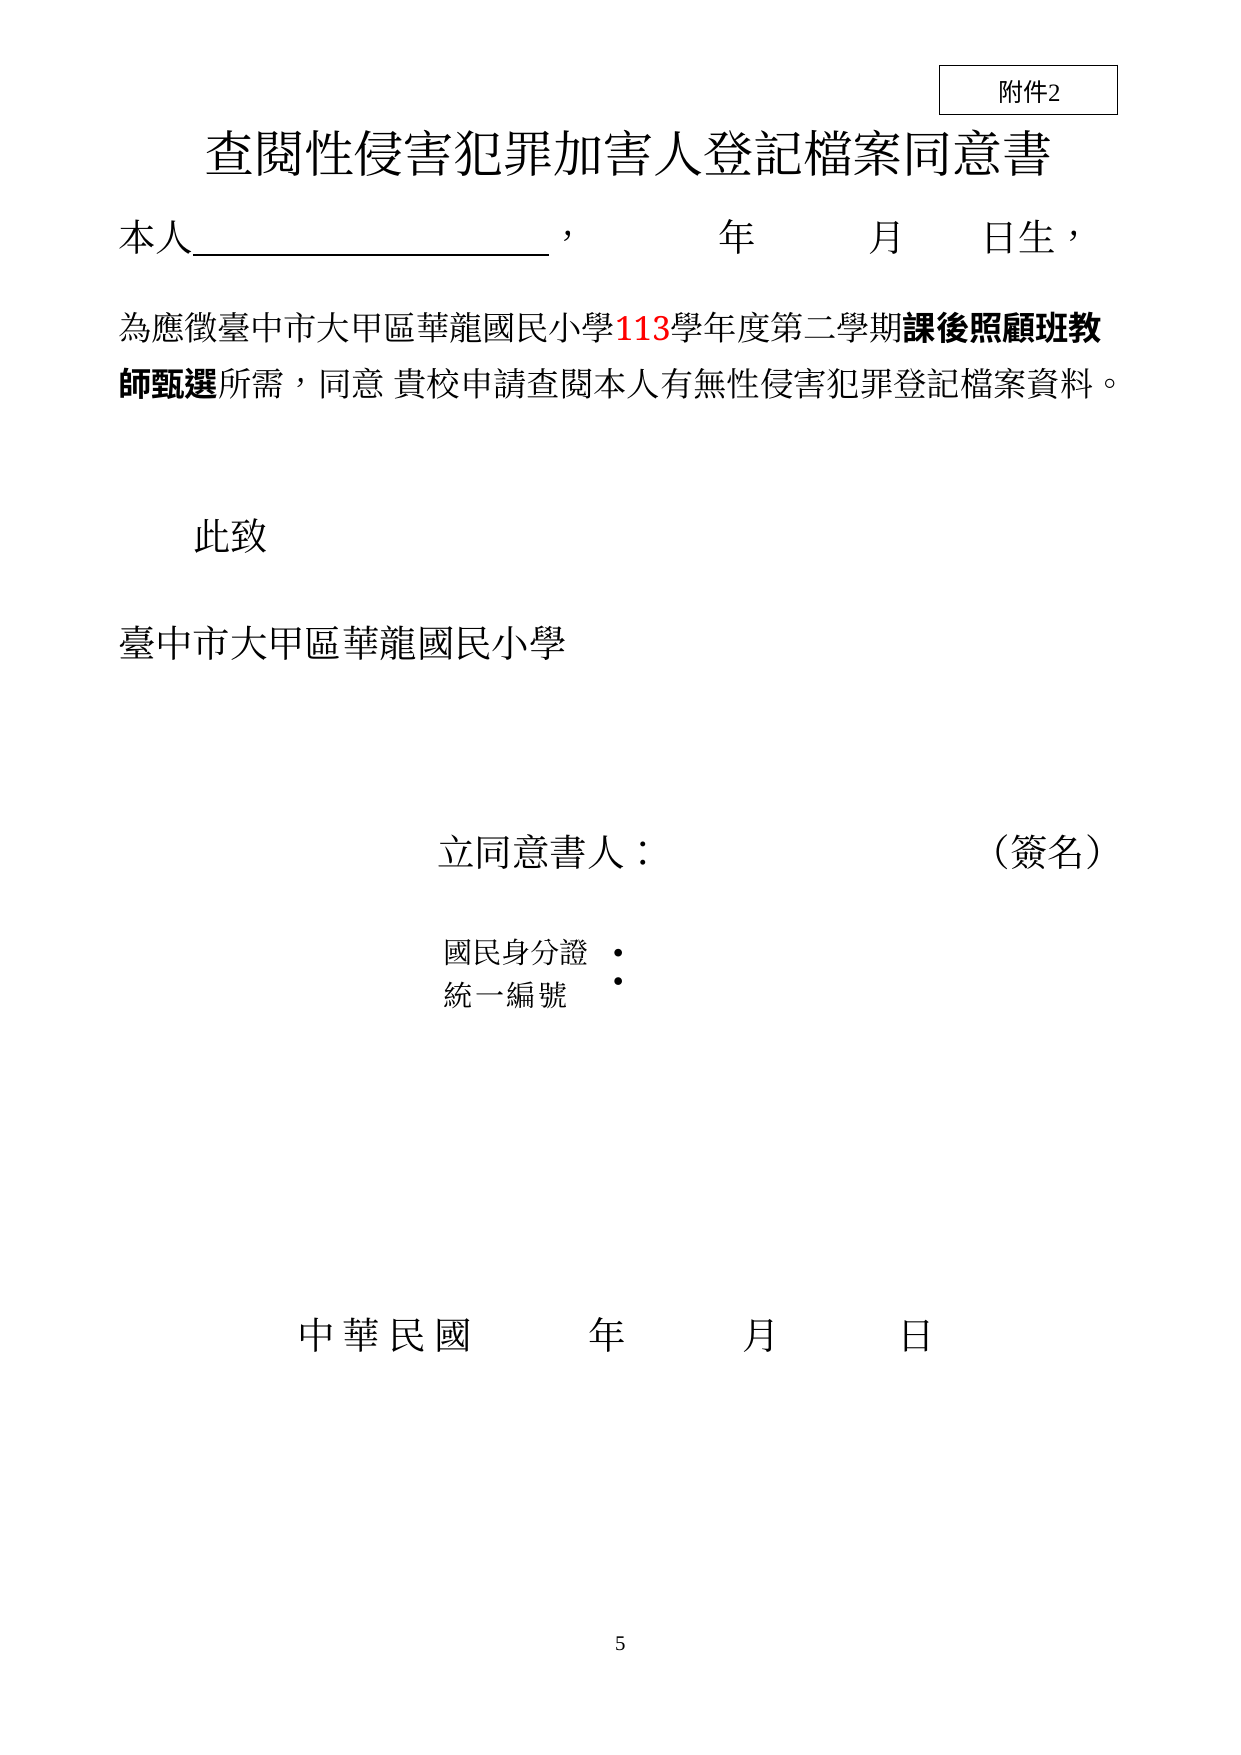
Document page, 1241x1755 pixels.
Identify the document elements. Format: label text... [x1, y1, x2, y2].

text 國民身分證統 一 編 號 [443, 930, 590, 1014]
text 此致 [193, 507, 1167, 561]
text 臺中市大甲區華龍國民小學 [118, 614, 1167, 668]
text ： [589, 941, 647, 999]
text 附件2 [998, 72, 1117, 108]
text 查閱性侵害犯罪加害人登記檔案同意書 [89, 115, 1167, 187]
text 中華民國 年 月 日 [74, 1306, 1158, 1360]
text 立同意書人： （簽名） [437, 824, 1167, 878]
text 為應徵臺中市大甲區華龍國民小學113學年度第二學期課後照顧班教師甄選所需，同意 貴校申請查閱本人有無性侵害犯罪登記檔案資料。 [118, 302, 1102, 406]
text 本人 ， 年 月 日生， [118, 209, 1167, 263]
